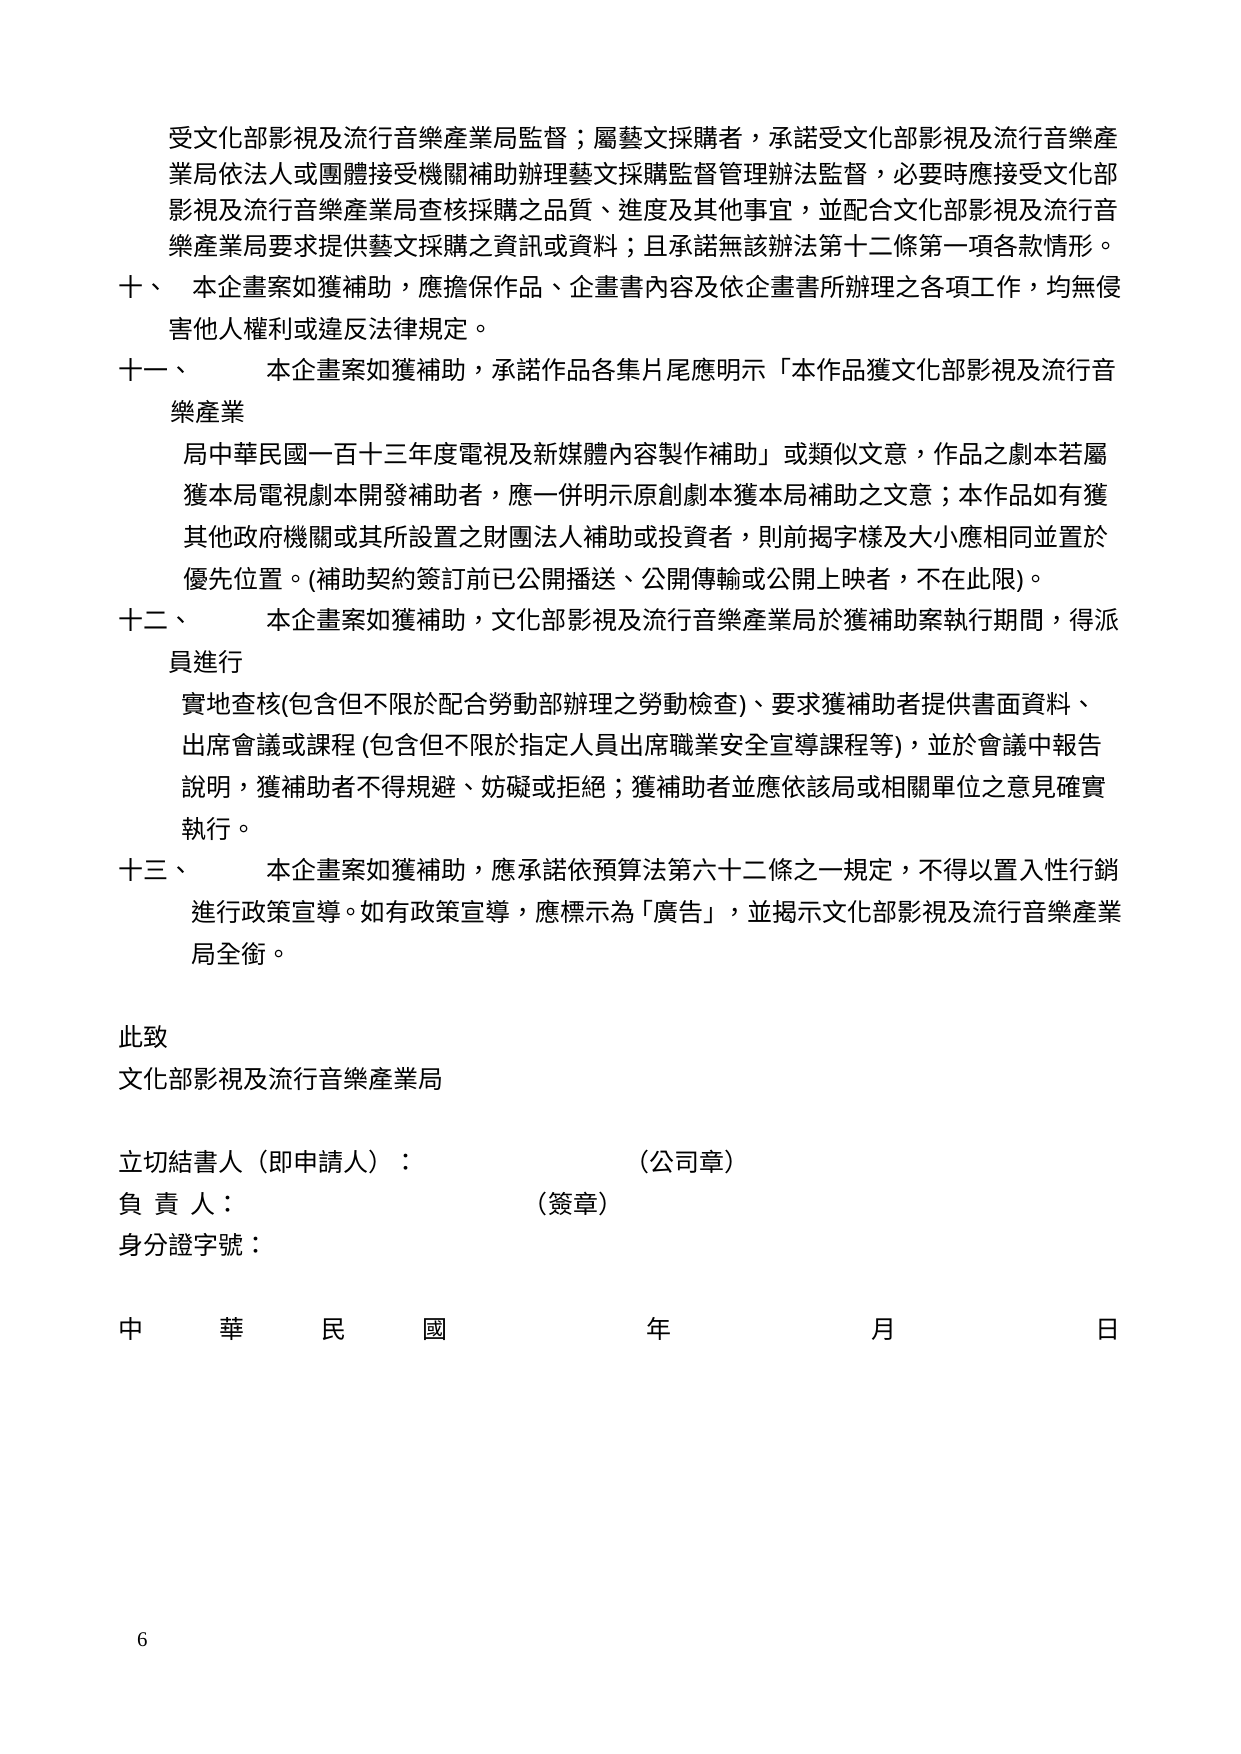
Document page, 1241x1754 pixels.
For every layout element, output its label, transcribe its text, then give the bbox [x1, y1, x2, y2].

text 優先位置。(補助契約簽訂前已公開播送、公開傳輸或公開上映者，不在此限)。 [170, 555, 1122, 596]
text 說明，獲補助者不得規避、妨礙或拒絕；獲補助者並應依該局或相關單位之意見確實 [168, 763, 1122, 805]
text 此致 [118, 1013, 1122, 1055]
text 立切結書人（即申請人）： （公司章） [118, 1138, 1122, 1180]
list 本企畫案如獲補助，文化部影視及流行音樂產業局於獲補助案執行期間，得派員進行 [118, 596, 1122, 680]
text 其他政府機關或其所設置之財團法人補助或投資者，則前揭字樣及大小應相同並置於 [170, 513, 1122, 555]
text 出席會議或課程 (包含但不限於指定人員出席職業安全宣導課程等)，並於會議中報告 [168, 721, 1122, 763]
text 身分證字號： [118, 1221, 1122, 1263]
list 本企畫案如獲補助，承諾作品各集片尾應明示「本作品獲文化部影視及流行音樂產業 [118, 346, 1122, 430]
text 實地查核(包含但不限於配合勞動部辦理之勞動檢查)、要求獲補助者提供書面資料、 [168, 680, 1122, 721]
text 中 華 民 國 年 月 日 [118, 1305, 1122, 1346]
text 文化部影視及流行音樂產業局 [118, 1055, 1122, 1096]
text 局中華民國一百十三年度電視及新媒體內容製作補助」或類似文意，作品之劇本若屬 [170, 430, 1122, 471]
list 本企畫案如獲補助，應擔保作品、企畫書內容及依企畫書所辦理之各項工作，均無侵害他人權利或違反法律規定。 [118, 263, 1122, 346]
text 負 責 人： （簽章） [118, 1180, 1122, 1221]
list 本企畫案如獲補助，應承諾依預算法第六十二條之一規定，不得以置入性行銷進行政策宣導。如有政策宣導，應標示為「廣告」，並揭示文化部影視及流行音樂產業局全銜。 [118, 846, 1122, 971]
text 執行。 [168, 805, 1122, 846]
list 受文化部影視及流行音樂產業局監督；屬藝文採購者，承諾受文化部影視及流行音樂產業局依法人或團體接受機關補助辦理藝文採購監督管理辦法監督，必要時應接受文化部影視及流行音樂產業局查核採購之品質、進度及其他事宜，並配合文化部影視及流行音樂產業局要求提供藝文採購之資訊或資料；且承諾無該辦法第十二條第一項各款情形。 [118, 118, 1122, 263]
text 獲本局電視劇本開發補助者，應一併明示原創劇本獲本局補助之文意；本作品如有獲 [170, 471, 1122, 513]
